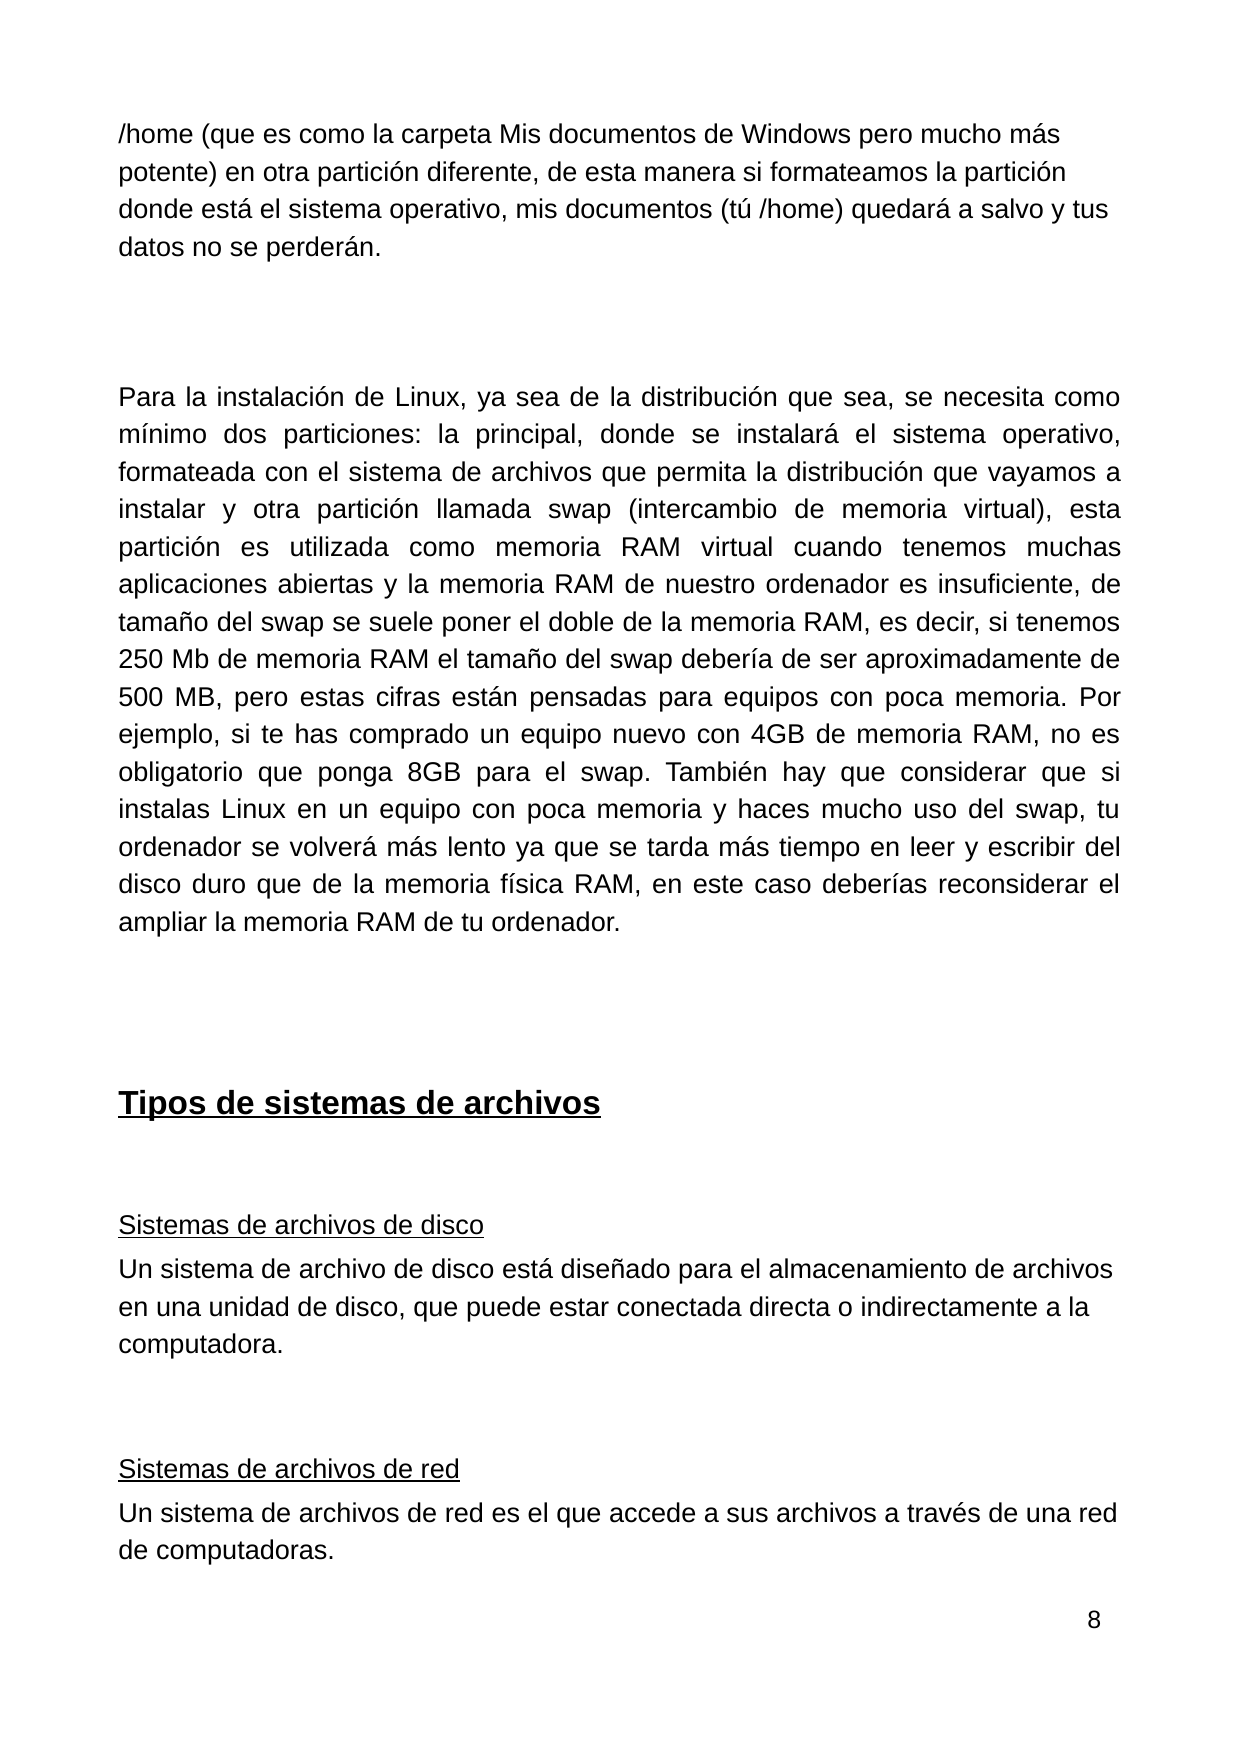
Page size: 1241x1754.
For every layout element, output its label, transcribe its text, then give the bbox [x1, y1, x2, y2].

text Para la instalación de Linux, ya sea de la distribución que sea, se necesita como mínimo dos particiones: la principal, donde se instalará el sistema operativo, formateada con el sistema de archivos que permita la distribución que vayamos a instalar y otra partición llamada swap (intercambio de memoria virtual), esta partición es utilizada como memoria RAM virtual cuando tenemos muchas aplicaciones abiertas y la memoria RAM de nuestro ordenador es insuficiente, de tamaño del swap se suele poner el doble de la memoria RAM, es decir, si tenemos 250 Mb de memoria RAM el tamaño del swap debería de ser aproximadamente de 500 MB, pero estas cifras están pensadas para equipos con poca memoria. Por ejemplo, si te has comprado un equipo nuevo con 4GB de memoria RAM, no es obligatorio que ponga 8GB para el swap. También hay que considerar que si instalas Linux en un equipo con poca memoria y haces mucho uso del swap, tu ordenador se volverá más lento ya que se tarda más tiempo en leer y escribir del disco duro que de la memoria física RAM, en este caso deberías reconsiderar el ampliar la memoria RAM de tu ordenador. [118, 381, 1122, 937]
subtitle Sistemas de archivos de red [118, 1453, 1122, 1484]
subtitle Tipos de sistemas de archivos [118, 1083, 1122, 1121]
text /home (que es como la carpeta Mis documentos de Windows pero mucho más potente) en otra partición diferente, de esta manera si formateamos la partición donde está el sistema operativo, mis documentos (tú /home) quedará a salvo y tus datos no se perderán. [118, 118, 1122, 262]
text Un sistema de archivos de red es el que accede a sus archivos a través de una red de computadoras. [118, 1497, 1122, 1566]
subtitle Sistemas de archivos de disco [118, 1209, 1122, 1241]
text Un sistema de archivo de disco está diseñado para el almacenamiento de archivos en una unidad de disco, que puede estar conectada directa o indirectamente a la computadora. [118, 1253, 1122, 1359]
